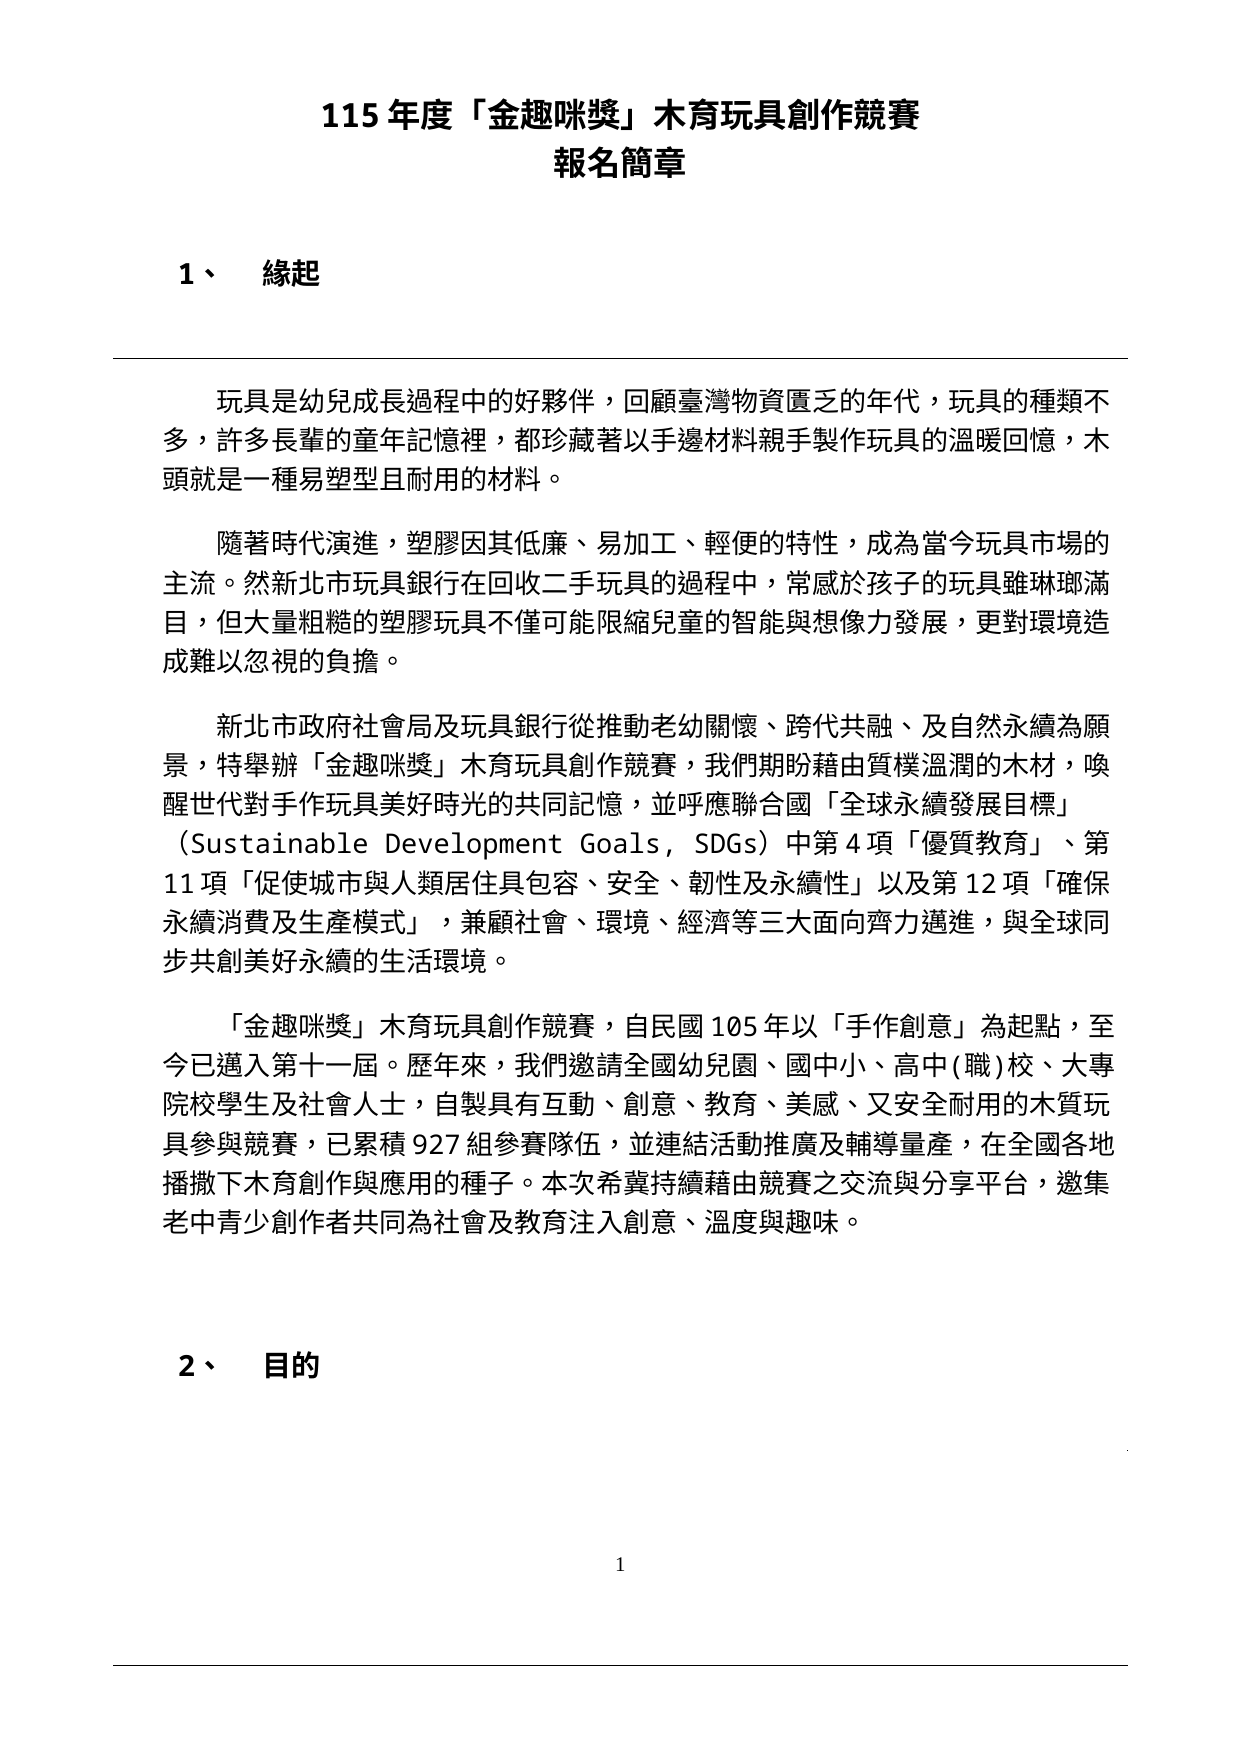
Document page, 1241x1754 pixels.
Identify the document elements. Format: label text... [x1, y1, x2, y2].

text 報名簡章 [112, 137, 1128, 185]
list 目的 [114, 1279, 1127, 1450]
text 新北市政府社會局及玩具銀行從推動老幼關懷、跨代共融、及自然永續為願景，特舉辦「金趣咪獎」木育玩具創作競賽，我們期盼藉由質樸溫潤的木材，喚醒世代對手作玩具美好時光的共同記憶，並呼應聯合國「全球永續發展目標」（Sustainable Development Goals, SDGs）中第4項「優質教育」、第11項「促使城市與人類居住具包容、安全、韌性及永續性」以及第12項「確保永續消費及生產模式」，兼顧社會、環境、經濟等三大面向齊力邁進，與全球同步共創美好永續的生活環境。 [162, 704, 1128, 979]
text 隨著時代演進，塑膠因其低廉、易加工、輕便的特性，成為當今玩具市場的主流。然新北市玩具銀行在回收二手玩具的過程中，常感於孩子的玩具雖琳瑯滿目，但大量粗糙的塑膠玩具不僅可能限縮兒童的智能與想像力發展，更對環境造成難以忽視的負擔。 [162, 522, 1128, 679]
text 「金趣咪獎」木育玩具創作競賽，自民國105年以「手作創意」為起點，至今已邁入第十一屆。歷年來，我們邀請全國幼兒園、國中小、高中(職)校、大專院校學生及社會人士，自製具有互動、創意、教育、美感、又安全耐用的木質玩具參與競賽，已累積927組參賽隊伍，並連結活動推廣及輔導量產，在全國各地播撒下木育創作與應用的種子。本次希冀持續藉由競賽之交流與分享平台，邀集老中青少創作者共同為社會及教育注入創意、溫度與趣味。 [162, 1004, 1128, 1241]
text 玩具是幼兒成長過程中的好夥伴，回顧臺灣物資匱乏的年代，玩具的種類不多，許多長輩的童年記憶裡，都珍藏著以手邊材料親手製作玩具的溫暖回憶，木頭就是一種易塑型且耐用的材料。 [162, 379, 1128, 497]
text 115年度「金趣咪獎」木育玩具創作競賽 [112, 89, 1128, 137]
list 緣起 [114, 186, 1127, 357]
